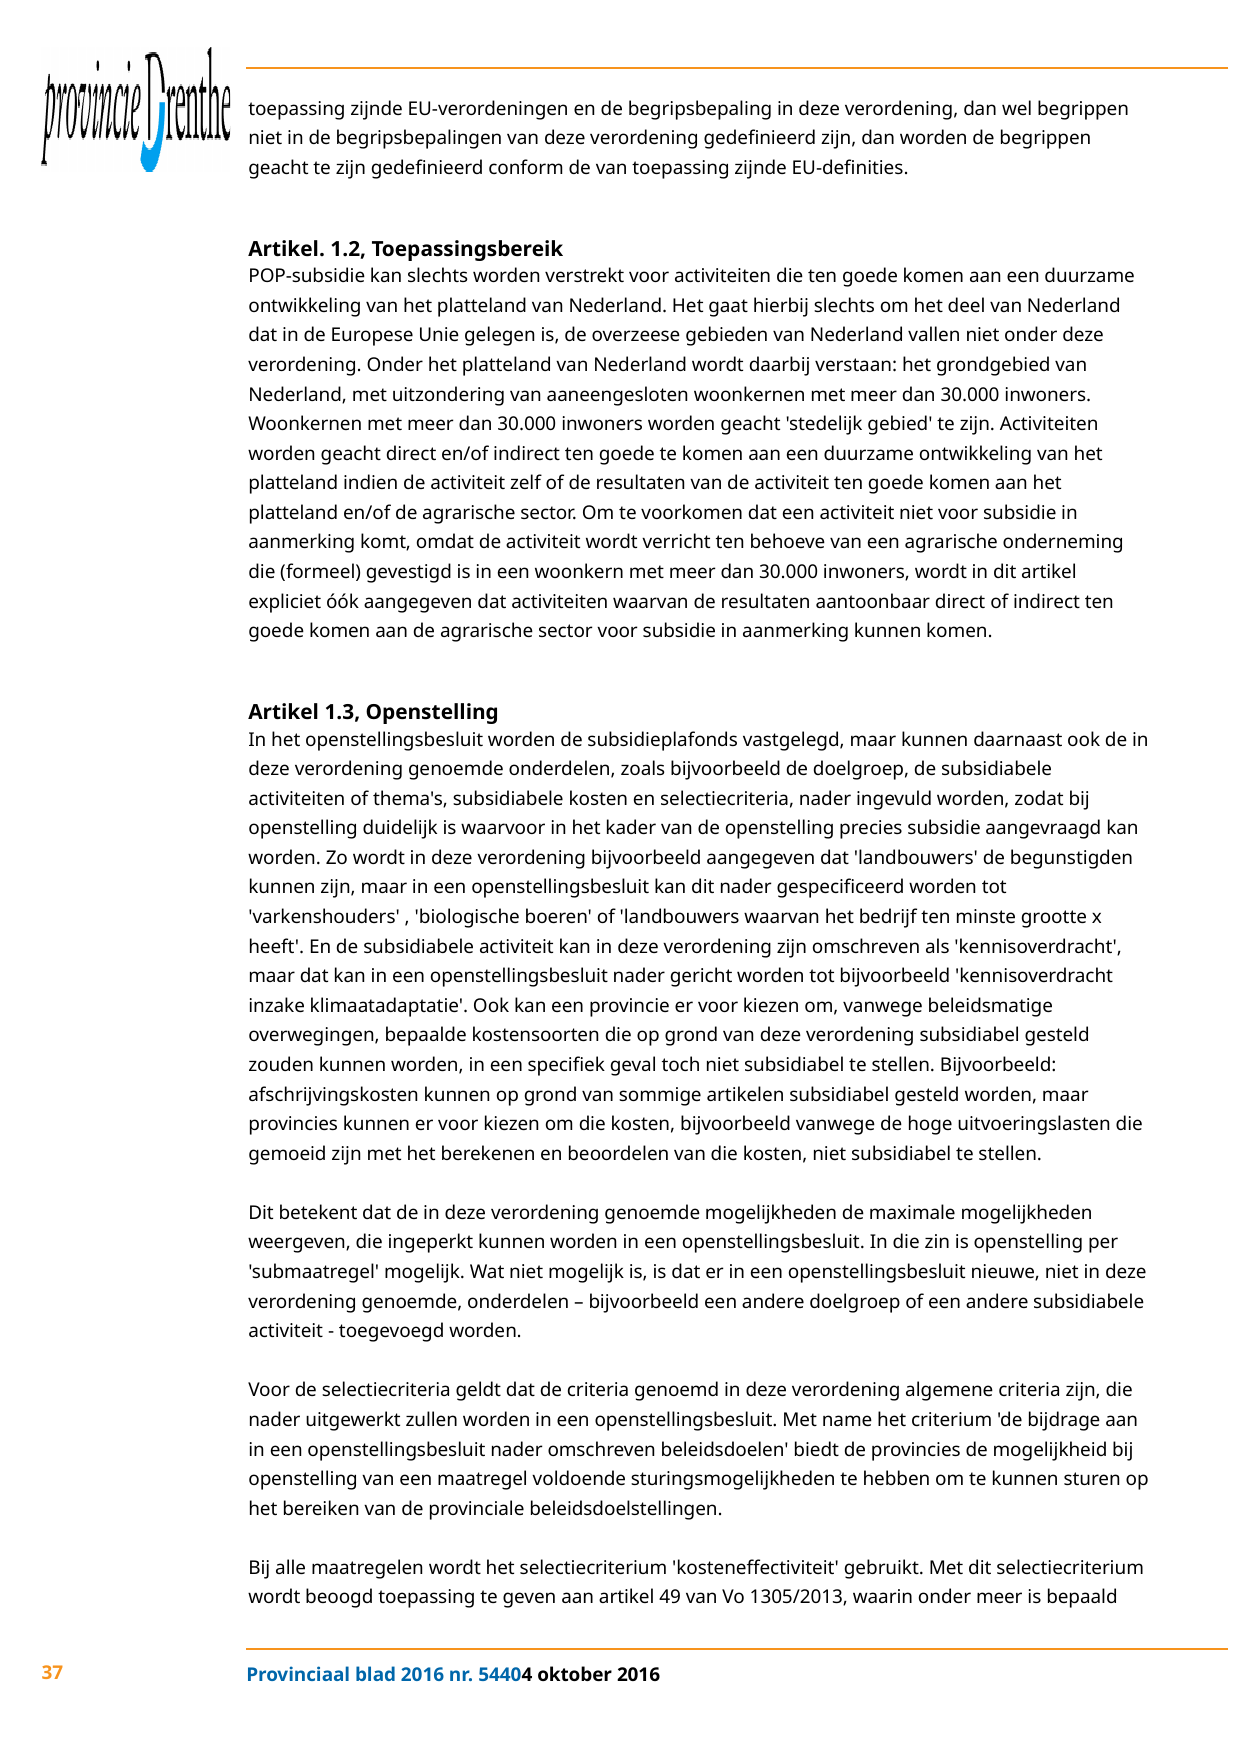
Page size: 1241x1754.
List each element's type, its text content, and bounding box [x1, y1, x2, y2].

picture [41, 47, 231, 172]
text In het openstellingsbesluit worden de subsidieplafonds vastgelegd, maar kunnen daarnaast ook de in deze verordening genoemde onderdelen, zoals bijvoorbeeld de doelgroep, de subsidiabele activiteiten of thema's, subsidiabele kosten en selectiecriteria, nader ingevuld worden, zodat bij openstelling duidelijk is waarvoor in het kader van de openstelling precies subsidie aangevraagd kan worden. Zo wordt in deze verordening bijvoorbeeld aangegeven dat 'landbouwers' de begunstigden kunnen zijn, maar in een openstellingsbesluit kan dit nader gespecificeerd worden tot 'varkenshouders' , 'biologische boeren' of 'landbouwers waarvan het bedrijf ten minste grootte x heeft'. En de subsidiabele activiteit kan in deze verordening zijn omschreven als 'kennisoverdracht', maar dat kan in een openstellingsbesluit nader gericht worden tot bijvoorbeeld 'kennisoverdracht inzake klimaatadaptatie'. Ook kan een provincie er voor kiezen om, vanwege beleidsmatige overwegingen, bepaalde kostensoorten die op grond van deze verordening subsidiabel gesteld zouden kunnen worden, in een specifiek geval toch niet subsidiabel te stellen. Bijvoorbeeld: afschrijvingskosten kunnen op grond van sommige artikelen subsidiabel gesteld worden, maar provincies kunnen er voor kiezen om die kosten, bijvoorbeeld vanwege de hoge uitvoeringslasten die gemoeid zijn met het berekenen en beoordelen van die kosten, niet subsidiabel te stellen. [248, 726, 1152, 1166]
text toepassing zijnde EU-verordeningen en de begripsbepaling in deze verordening, dan wel begrippen niet in de begripsbepalingen van deze verordening gedefinieerd zijn, dan worden de begrippen geacht te zijn gedefinieerd conform de van toepassing zijnde EU-definities. [248, 95, 1152, 180]
text Voor de selectiecriteria geldt dat de criteria genoemd in deze verordening algemene criteria zijn, die nader uitgewerkt zullen worden in een openstellingsbesluit. Met name het criterium 'de bijdrage aan in een openstellingsbesluit nader omschreven beleidsdoelen' biedt de provincies de mogelijkheid bij openstelling van een maatregel voldoende sturingsmogelijkheden te hebben om te kunnen sturen op het bereiken van de provinciale beleidsdoelstellingen. [248, 1377, 1152, 1521]
text Artikel. 1.2, Toepassingsbereik [248, 234, 1152, 262]
text Artikel 1.3, Openstelling [248, 697, 1152, 726]
text POP-subsidie kan slechts worden verstrekt voor activiteiten die ten goede komen aan een duurzame ontwikkeling van het platteland van Nederland. Het gaat hierbij slechts om het deel van Nederland dat in de Europese Unie gelegen is, de overzeese gebieden van Nederland vallen niet onder deze verordening. Onder het platteland van Nederland wordt daarbij verstaan: het grondgebied van Nederland, met uitzondering van aaneengesloten woonkernen met meer dan 30.000 inwoners. Woonkernen met meer dan 30.000 inwoners worden geacht 'stedelijk gebied' te zijn. Activiteiten worden geacht direct en/of indirect ten goede te komen aan een duurzame ontwikkeling van het platteland indien de activiteit zelf of de resultaten van de activiteit ten goede komen aan het platteland en/of de agrarische sector. Om te voorkomen dat een activiteit niet voor subsidie in aanmerking komt, omdat de activiteit wordt verricht ten behoeve van een agrarische onderneming die (formeel) gevestigd is in een woonkern met meer dan 30.000 inwoners, wordt in dit artikel expliciet óók aangegeven dat activiteiten waarvan de resultaten aantoonbaar direct of indirect ten goede komen aan de agrarische sector voor subsidie in aanmerking kunnen komen. [248, 262, 1152, 643]
text Dit betekent dat de in deze verordening genoemde mogelijkheden de maximale mogelijkheden weergeven, die ingeperkt kunnen worden in een openstellingsbesluit. In die zin is openstelling per 'submaatregel' mogelijk. Wat niet mogelijk is, is dat er in een openstellingsbesluit nieuwe, niet in deze verordening genoemde, onderdelen – bijvoorbeeld een andere doelgroep of een andere subsidiabele activiteit - toegevoegd worden. [248, 1199, 1152, 1343]
text Bij alle maatregelen wordt het selectiecriterium 'kosteneffectiviteit' gebruikt. Met dit selectiecriterium wordt beoogd toepassing te geven aan artikel 49 van Vo 1305/2013, waarin onder meer is bepaald [248, 1554, 1152, 1609]
